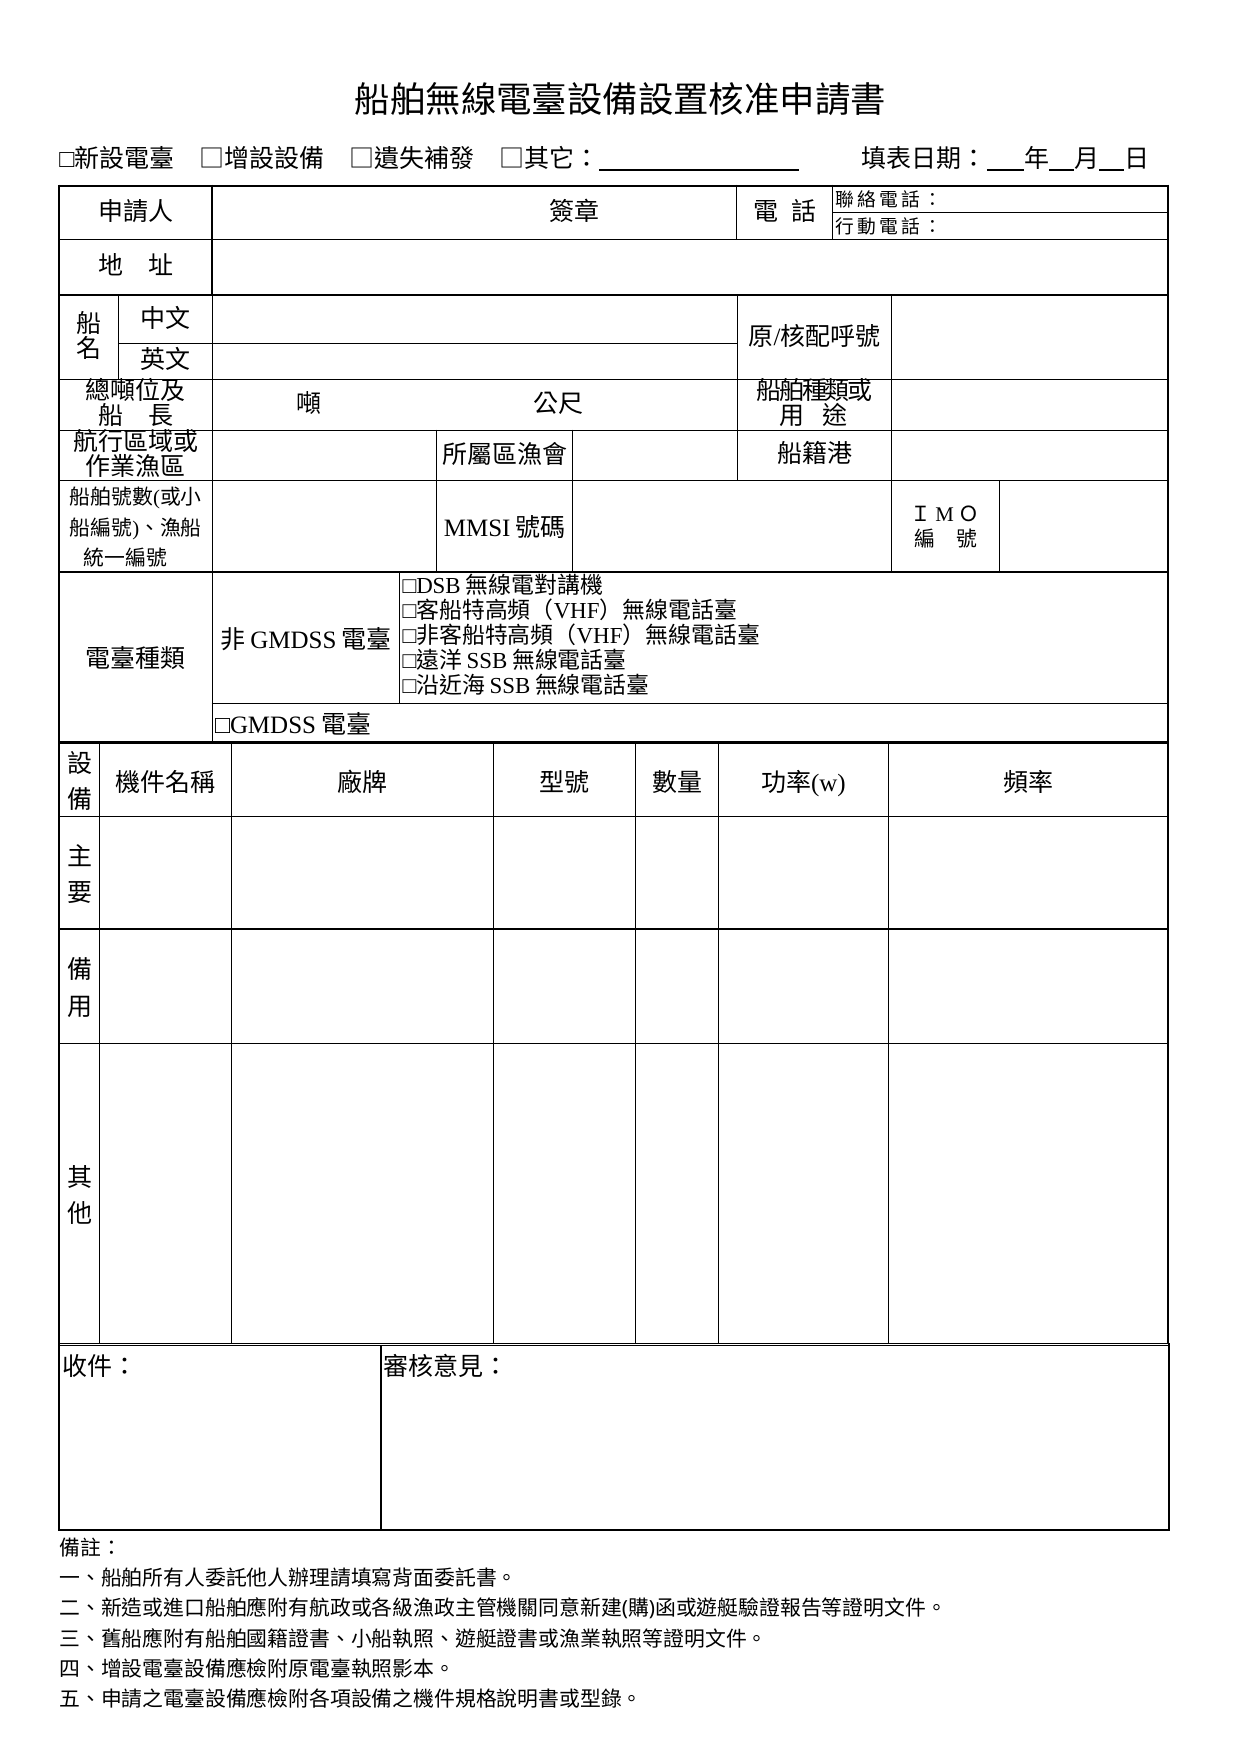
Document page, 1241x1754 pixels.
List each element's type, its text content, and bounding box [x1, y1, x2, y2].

table_cell 其他 [60, 1044, 99, 1343]
table_cell 非GMDSS電臺 [213, 573, 399, 702]
text 船舶無線電臺設備設置核准申請書 [59, 56, 1181, 122]
table_cell 行動電話： [833, 213, 1167, 239]
table_cell [1000, 481, 1167, 571]
table_cell [213, 481, 436, 571]
table_cell 主要 [60, 817, 99, 928]
table_cell [889, 817, 1167, 928]
table_header 功率(w) [719, 744, 888, 816]
table_cell [213, 240, 1167, 294]
table_cell [892, 431, 1167, 480]
table_cell 電臺種類 [60, 573, 212, 741]
table_header 型號 [494, 744, 635, 816]
table_cell 噸 公尺 [213, 380, 737, 429]
table_cell [232, 817, 493, 928]
table_cell [636, 930, 718, 1043]
table_cell 備用 [60, 930, 99, 1043]
text 五、申請之電臺設備應檢附各項設備之機件規格說明書或型錄。 [59, 1682, 1181, 1712]
table_cell [213, 344, 737, 379]
table_header 申請人 [60, 187, 211, 239]
table_cell 總噸位及 船 長 [60, 380, 212, 429]
table_header 審核意見： [382, 1346, 1168, 1529]
table_cell [719, 817, 888, 928]
table_cell 船舶號數(或小船編號)、漁船統一編號 [60, 481, 212, 571]
table_cell □DSB無線電對講機 □客船特高頻（VHF）無線電話臺 □非客船特高頻（VHF）無線電話臺 □遠洋SSB無線電話臺 □沿近海SSB無線電話臺 [400, 573, 1167, 702]
table_cell [232, 930, 493, 1043]
table_cell [232, 1044, 493, 1343]
table_cell [636, 817, 718, 928]
text 三、舊船應附有船舶國籍證書、小船執照、遊艇證書或漁業執照等證明文件。 [59, 1622, 1181, 1652]
table_cell 船籍港 [738, 431, 891, 480]
table_header 機件名稱 [100, 744, 231, 816]
table_cell [719, 1044, 888, 1343]
text 備註： [59, 1531, 1181, 1561]
table_cell [100, 1044, 231, 1343]
table_cell 地 址 [60, 240, 211, 294]
table_cell [889, 1044, 1167, 1343]
table_cell ＩMＯ 編 號 [892, 481, 999, 571]
text 二、新造或進口船舶應附有航政或各級漁政主管機關同意新建(購)函或遊艇驗證報告等證明文件。 [59, 1591, 1181, 1622]
table_cell [573, 431, 737, 480]
table_cell 船 名 [60, 296, 118, 379]
table_cell [213, 431, 436, 480]
table_cell [573, 481, 891, 571]
table_cell 原/核配呼號 [738, 296, 891, 379]
table_cell MMSI號碼 [437, 481, 572, 571]
table_cell [494, 1044, 635, 1343]
table_cell [100, 817, 231, 928]
table_cell [494, 930, 635, 1043]
table_cell [892, 380, 1167, 429]
table_header 收件： [60, 1346, 380, 1529]
table_cell [100, 930, 231, 1043]
table_header 數量 [636, 744, 718, 816]
table_header 電 話 [737, 187, 832, 239]
text 四、增設電臺設備應檢附原電臺執照影本。 [59, 1652, 1181, 1682]
table_cell 所屬區漁會 [437, 431, 572, 480]
table_cell [636, 1044, 718, 1343]
table_cell [889, 930, 1167, 1043]
table_header 聯絡電話： [833, 187, 1167, 212]
table_cell [494, 817, 635, 928]
table_header 廠牌 [232, 744, 493, 816]
table_header 簽章 [213, 187, 736, 239]
table_cell 英文 [119, 344, 212, 379]
table_header 設 備 [60, 744, 99, 816]
table_cell 航行區域或 作業漁區 [60, 431, 212, 480]
text □新設電臺 □增設設備 □遺失補發 □其它： 填表日期： 年 月 日 [59, 138, 1181, 175]
text 一、船舶所有人委託他人辦理請填寫背面委託書。 [59, 1561, 1181, 1591]
table_cell [892, 296, 1167, 379]
table_header 頻率 [889, 744, 1167, 816]
table_cell 船舶種類或 用 途 [738, 380, 891, 429]
table_cell 中文 [119, 296, 212, 343]
table_cell [213, 296, 737, 343]
table_cell [719, 930, 888, 1043]
table_cell □GMDSS電臺 [213, 704, 1167, 741]
